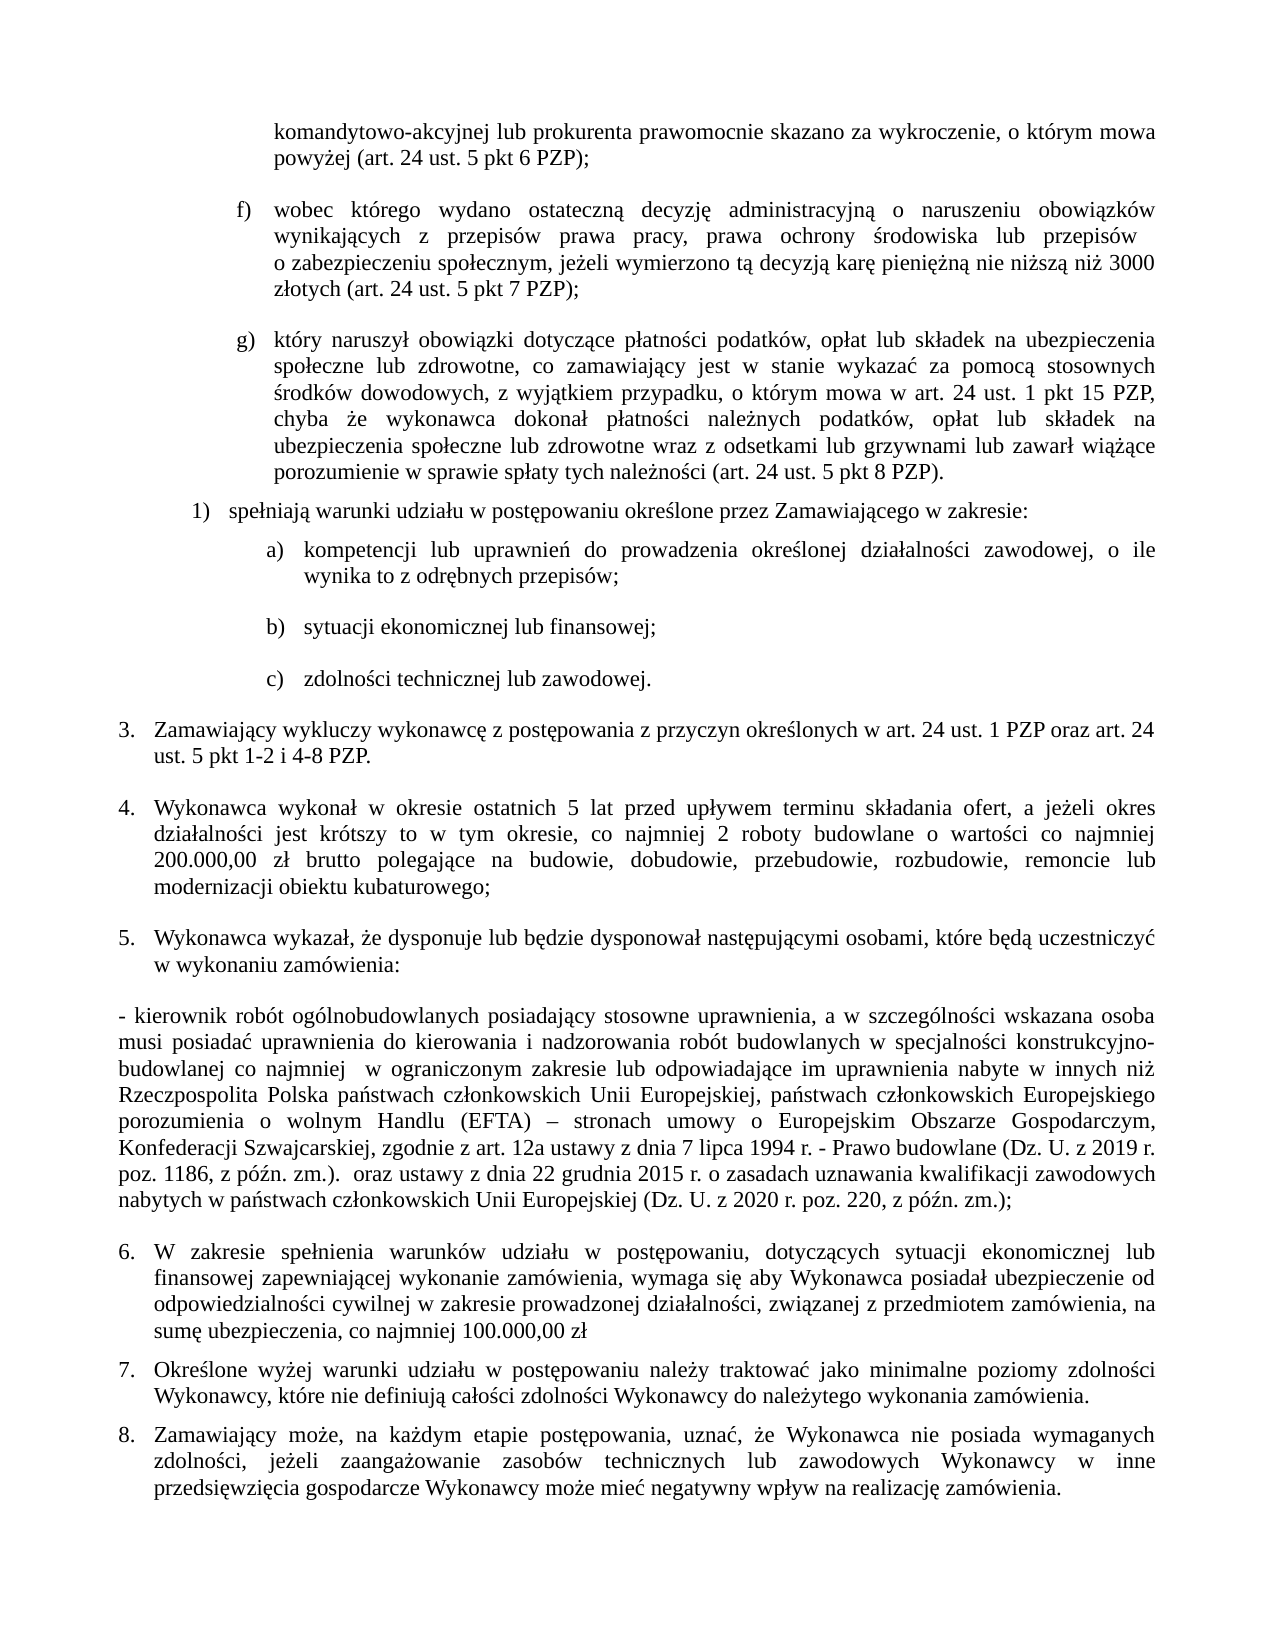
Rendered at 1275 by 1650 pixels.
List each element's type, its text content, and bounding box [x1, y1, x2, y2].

list sytuacji ekonomicznej lub finansowej; [266, 613, 1157, 640]
list spełniają warunki udziału w postępowaniu określone przez Zamawiającego w zakresie: [191, 497, 1157, 523]
list W zakresie spełnienia warunków udziału w postępowaniu, dotyczących sytuacji ekonomicznej lub finansowej zapewniającej wykonanie zamówienia, wymaga się aby Wykonawca posiadał ubezpieczenie od odpowiedzialności cywilnej w zakresie prowadzonej działalności, związanej z przedmiotem zamówienia, na sumę ubezpieczenia, co najmniej 100.000,00 zł [118, 1238, 1157, 1343]
list Określone wyżej warunki udziału w postępowaniu należy traktować jako minimalne poziomy zdolności Wykonawcy, które nie definiują całości zdolności Wykonawcy do należytego wykonania zamówienia. [118, 1356, 1157, 1408]
list Zamawiający wykluczy wykonawcę z postępowania z przyczyn określonych w art. 24 ust. 1 PZP oraz art. 24 ust. 5 pkt 1-2 i 4-8 PZP. [118, 716, 1157, 769]
list Zamawiający może, na każdym etapie postępowania, uznać, że Wykonawca nie posiada wymaganych zdolności, jeżeli zaangażowanie zasobów technicznych lub zawodowych Wykonawcy w inne przedsięwzięcia gospodarcze Wykonawcy może mieć negatywny wpływ na realizację zamówienia. [118, 1421, 1157, 1500]
text - kierownik robót ogólnobudowlanych posiadający stosowne uprawnienia, a w szczególności wskazana osoba musi posiadać uprawnienia do kierowania i nadzorowania robót budowlanych w specjalności konstrukcyjno-budowlanej co najmniej w ograniczonym zakresie lub odpowiadające im uprawnienia nabyte w innych niż Rzeczpospolita Polska państwach członkowskich Unii Europejskiej, państwach członkowskich Europejskiego porozumienia o wolnym Handlu (EFTA) – stronach umowy o Europejskim Obszarze Gospodarczym, Konfederacji Szwajcarskiej, zgodnie z art. 12a ustawy z dnia 7 lipca 1994 r. - Prawo budowlane (Dz. U. z 2019 r. poz. 1186, z późn. zm.). oraz ustawy z dnia 22 grudnia 2015 r. o zasadach uznawania kwalifikacji zawodowych nabytych w państwach członkowskich Unii Europejskiej (Dz. U. z 2020 r. poz. 220, z późn. zm.); [118, 1002, 1157, 1213]
list Wykonawca wykazał, że dysponuje lub będzie dysponował następującymi osobami, które będą uczestniczyć w wykonaniu zamówienia: [118, 924, 1157, 977]
list zdolności technicznej lub zawodowej. [266, 665, 1157, 691]
list komandytowo-akcyjnej lub prokurenta prawomocnie skazano za wykroczenie, o którym mowa powyżej (art. 24 ust. 5 pkt 6 PZP); [236, 118, 1157, 171]
list kompetencji lub uprawnień do prowadzenia określonej działalności zawodowej, o ile wynika to z odrębnych przepisów; [266, 536, 1157, 588]
list wobec którego wydano ostateczną decyzję administracyjną o naruszeniu obowiązków wynikających z przepisów prawa pracy, prawa ochrony środowiska lub przepisów o zabezpieczeniu społecznym, jeżeli wymierzono tą decyzją karę pieniężną nie niższą niż 3000 złotych (art. 24 ust. 5 pkt 7 PZP); [236, 196, 1157, 301]
list Wykonawca wykonał w okresie ostatnich 5 lat przed upływem terminu składania ofert, a jeżeli okres działalności jest krótszy to w tym okresie, co najmniej 2 roboty budowlane o wartości co najmniej 200.000,00 zł brutto polegające na budowie, dobudowie, przebudowie, rozbudowie, remoncie lub modernizacji obiektu kubaturowego; [118, 794, 1157, 899]
list który naruszył obowiązki dotyczące płatności podatków, opłat lub składek na ubezpieczenia społeczne lub zdrowotne, co zamawiający jest w stanie wykazać za pomocą stosownych środków dowodowych, z wyjątkiem przypadku, o którym mowa w art. 24 ust. 1 pkt 15 PZP, chyba że wykonawca dokonał płatności należnych podatków, opłat lub składek na ubezpieczenia społeczne lub zdrowotne wraz z odsetkami lub grzywnami lub zawarł wiążące porozumienie w sprawie spłaty tych należności (art. 24 ust. 5 pkt 8 PZP). [236, 326, 1157, 484]
